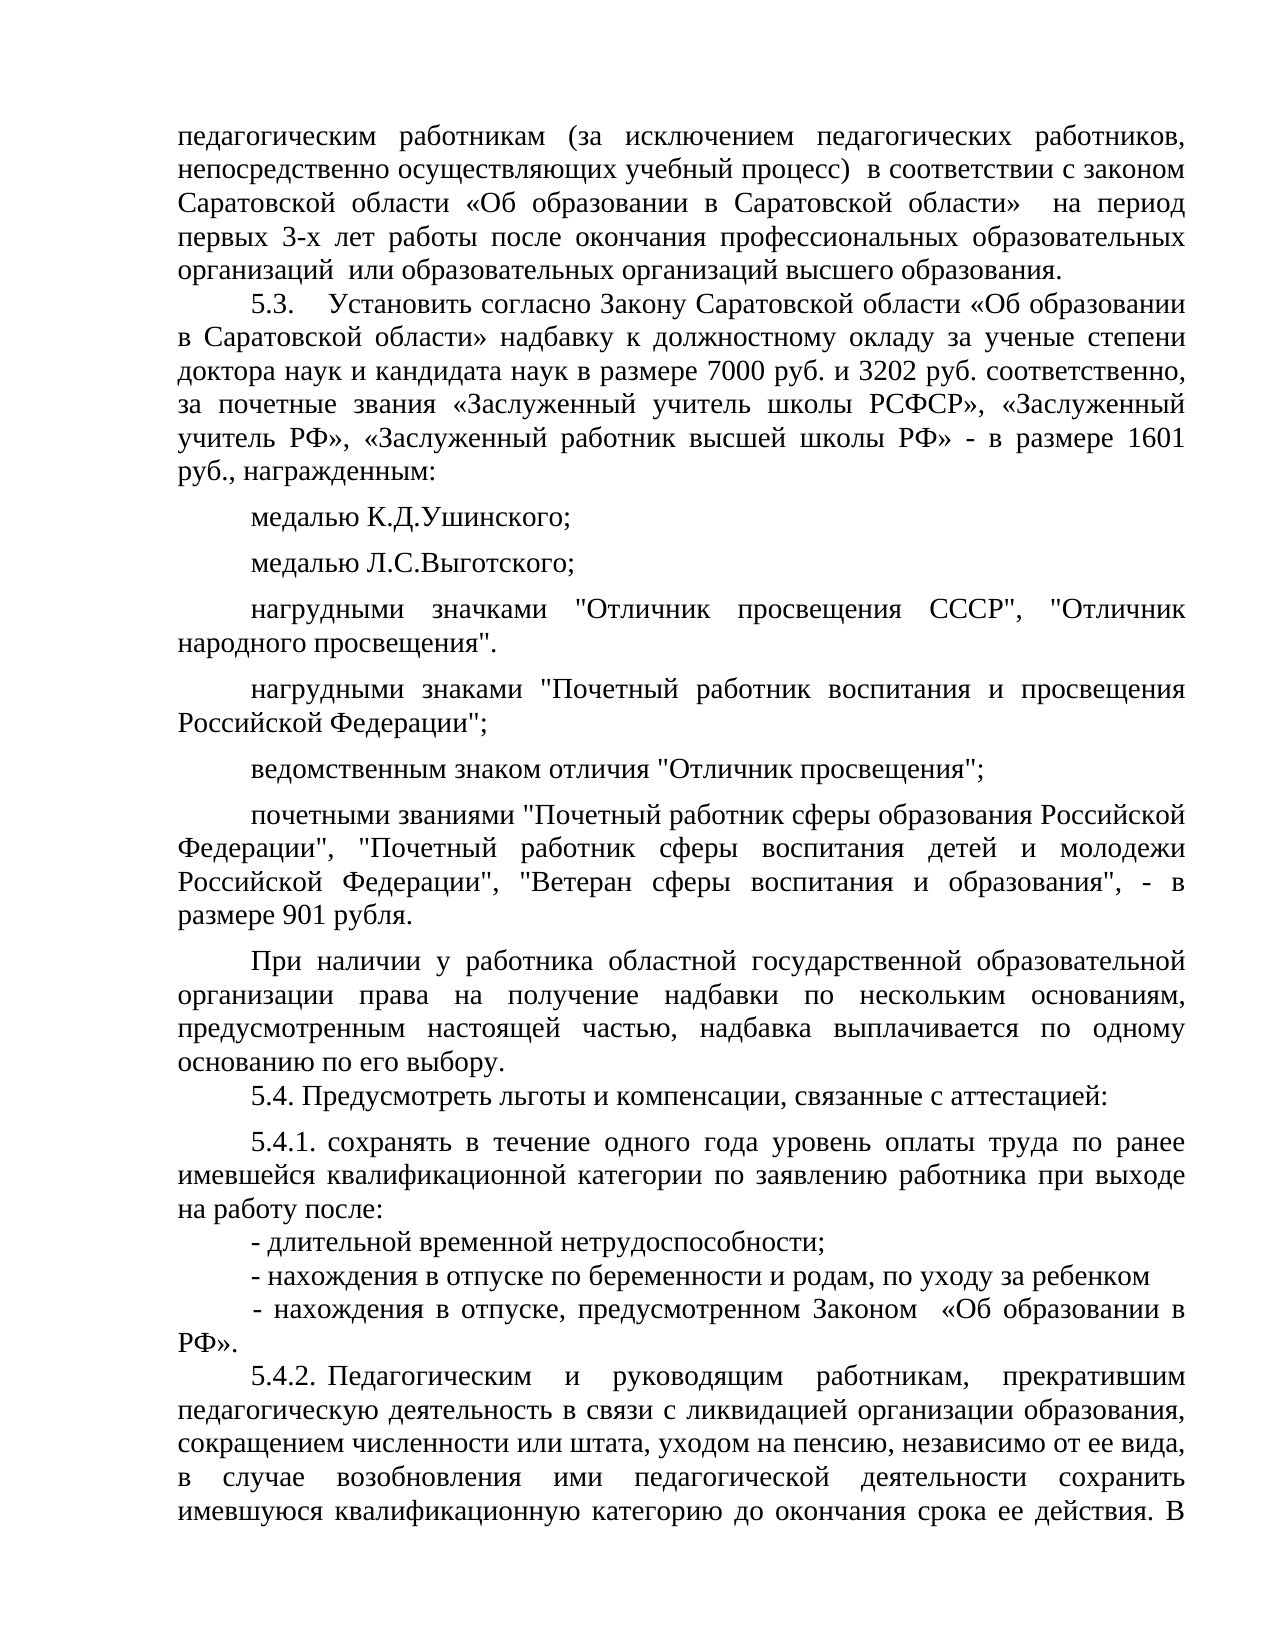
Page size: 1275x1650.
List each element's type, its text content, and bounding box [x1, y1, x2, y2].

text - нахождения в отпуске, предусмотренном Законом «Об образовании в РФ». [177, 1291, 1186, 1358]
text - длительной временной нетрудоспособности; [251, 1224, 1186, 1258]
text - нахождения в отпуске по беременности и родам, по уходу за ребенком [251, 1258, 1186, 1291]
text 5.3. Установить согласно Закону Саратовской области «Об образовании в Саратовской области» надбавку к должностному окладу за ученые степени доктора наук и кандидата наук в размере 7000 руб. и 3202 руб. соответственно, за почетные звания «Заслуженный учитель школы РСФСР», «Заслуженный учитель РФ», «Заслуженный работник высшей школы РФ» - в размере 1601 руб., награжденным: [177, 286, 1186, 487]
text педагогическим работникам (за исключением педагогических работников, непосредственно осуществляющих учебный процесс) в соответствии с законом Саратовской области «Об образовании в Саратовской области» на период первых 3-х лет работы после окончания профессиональных образовательных организаций или образовательных организаций высшего образования. [177, 118, 1186, 286]
text почетными званиями "Почетный работник сферы образования Российской Федерации", "Почетный работник сферы воспитания детей и молодежи Российской Федерации", "Ветеран сферы воспитания и образования", - в размере 901 рубля. [177, 797, 1186, 931]
text ведомственным знаком отличия "Отличник просвещения"; [177, 751, 1186, 784]
text 5.4.2. Педагогическим и руководящим работникам, прекратившим педагогическую деятельность в связи с ликвидацией организации образования, сокращением численности или штата, уходом на пенсию, независимо от ее вида, в случае возобновления ими педагогической деятельности сохранить имевшуюся квалификационную категорию до окончания срока ее действия. В [177, 1358, 1186, 1526]
text медалью Л.С.Выготского; [177, 546, 1186, 579]
text медалью К.Д.Ушинского; [177, 499, 1186, 533]
text 5.4. Предусмотреть льготы и компенсации, связанные с аттестацией: [177, 1078, 1186, 1111]
text нагрудными знаками "Почетный работник воспитания и просвещения Российской Федерации"; [177, 671, 1186, 738]
text При наличии у работника областной государственной образовательной организации права на получение надбавки по нескольким основаниям, предусмотренным настоящей частью, надбавка выплачивается по одному основанию по его выбору. [177, 943, 1186, 1078]
text нагрудными значками "Отличник просвещения СССР", "Отличник народного просвещения". [177, 592, 1186, 659]
text 5.4.1. сохранять в течение одного года уровень оплаты труда по ранее имевшейся квалификационной категории по заявлению работника при выходе на работу после: [177, 1124, 1186, 1224]
